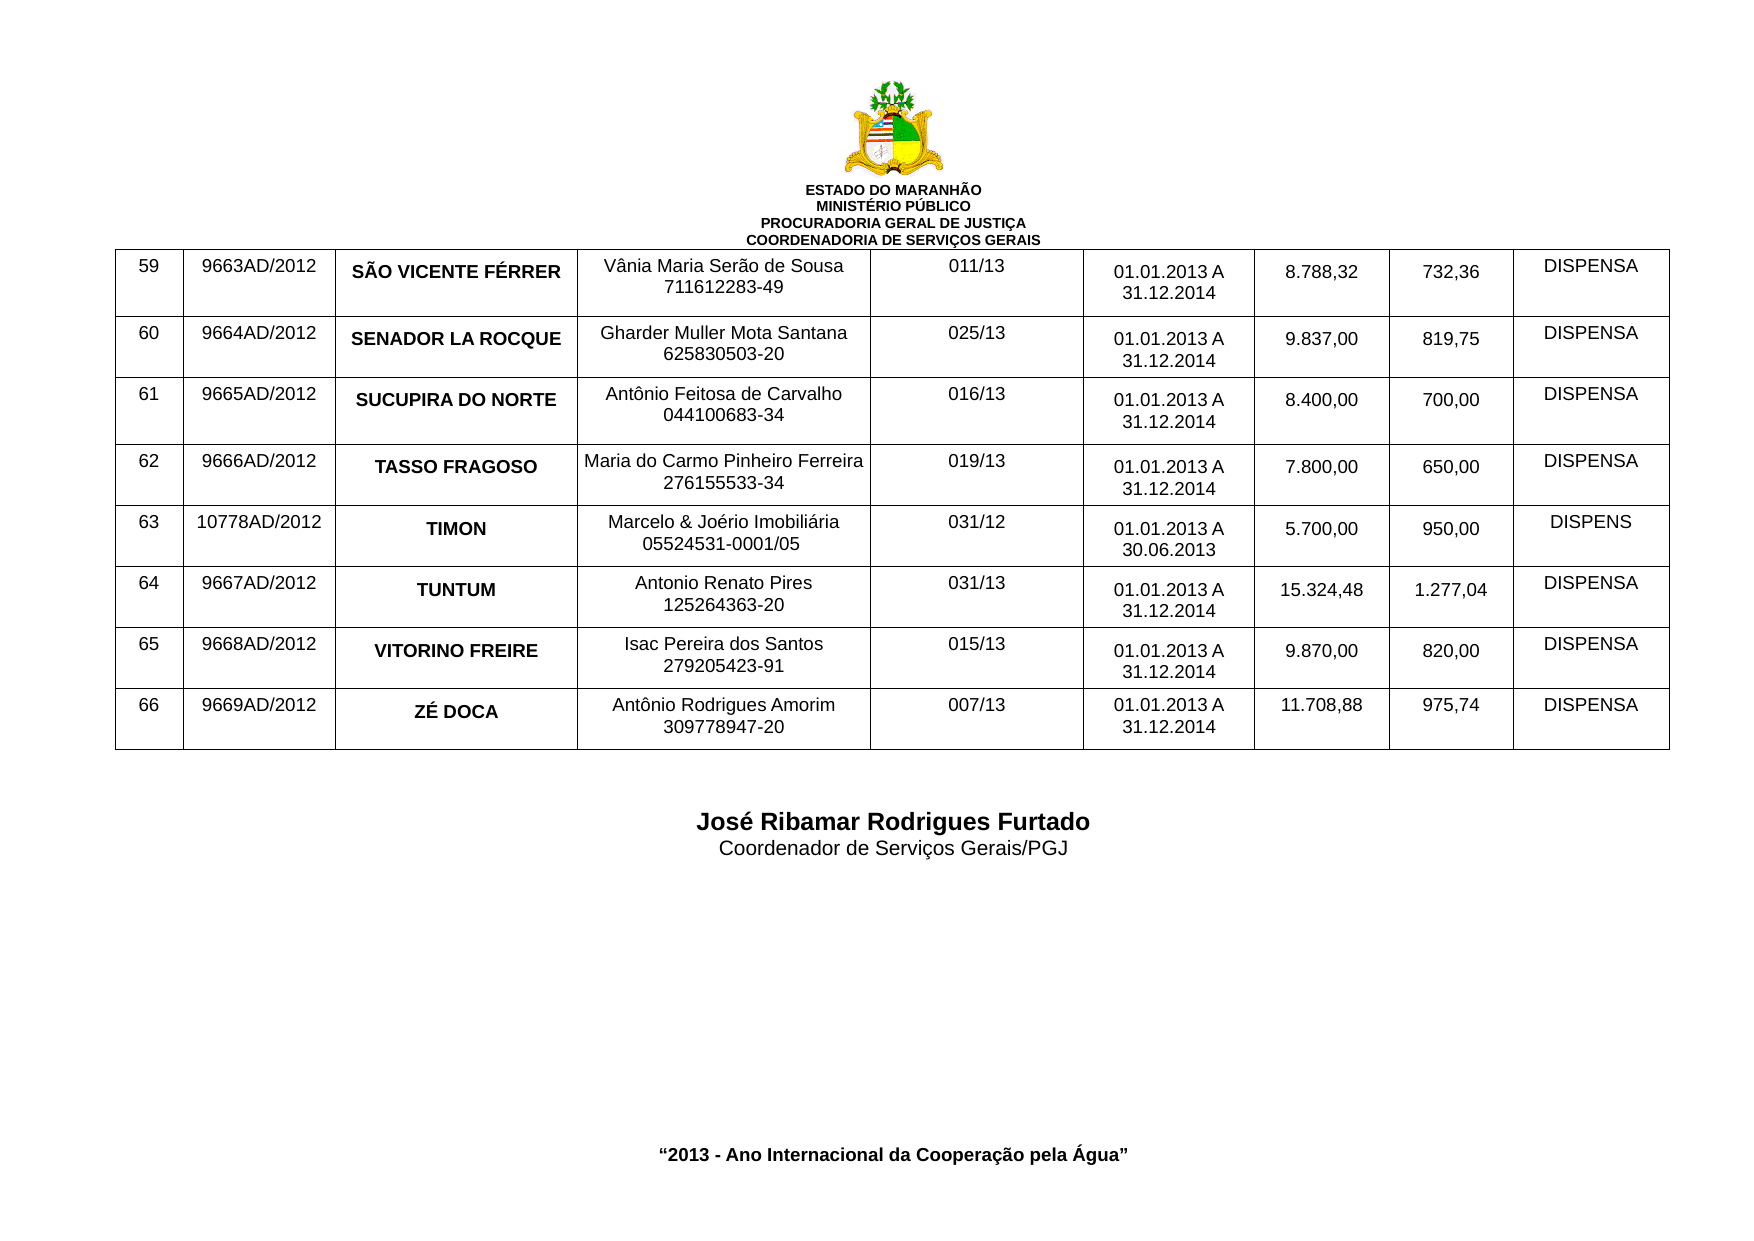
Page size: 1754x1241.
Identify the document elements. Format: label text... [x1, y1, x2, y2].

table_cell DISPENSA [1514, 689, 1669, 749]
table_cell DISPENSA [1514, 628, 1669, 688]
table_cell SÃO VICENTE FÉRRER [336, 250, 577, 316]
table_cell TASSO FRAGOSO [336, 445, 577, 505]
table_cell 01.01.2013 A 31.12.2014 [1084, 378, 1254, 444]
table_cell 019/13 [871, 445, 1083, 505]
table_cell DISPENSA [1514, 445, 1669, 505]
table_cell 65 [116, 628, 183, 688]
table_cell SUCUPIRA DO NORTE [336, 378, 577, 444]
table_cell 732,36 [1390, 250, 1513, 316]
table_cell 819,75 [1390, 317, 1513, 377]
table_cell 8.788,32 [1255, 250, 1389, 316]
table_cell TIMON [336, 506, 577, 566]
table_cell Isac Pereira dos Santos 279205423-91 [578, 628, 870, 688]
table_cell 975,74 [1390, 689, 1513, 749]
text Coordenador de Serviços Gerais/PGJ [148, 836, 1639, 860]
table_cell 59 [116, 250, 183, 316]
table_cell Gharder Muller Mota Santana 625830503-20 [578, 317, 870, 377]
table_cell 11.708,88 [1255, 689, 1389, 749]
picture [839, 75, 948, 182]
table_cell 01.01.2013 A 31.12.2014 [1084, 250, 1254, 316]
table_cell 9.837,00 [1255, 317, 1389, 377]
table_cell Antônio Rodrigues Amorim 309778947-20 [578, 689, 870, 749]
table_cell 61 [116, 378, 183, 444]
table_cell 016/13 [871, 378, 1083, 444]
table_cell 031/12 [871, 506, 1083, 566]
table_cell Marcelo & Joério Imobiliária 05524531-0001/05 [578, 506, 870, 566]
table_cell 007/13 [871, 689, 1083, 749]
table_cell 01.01.2013 A 31.12.2014 [1084, 567, 1254, 627]
table_cell 9664AD/2012 [184, 317, 335, 377]
table_cell Vânia Maria Serão de Sousa 711612283-49 [578, 250, 870, 316]
table_cell 025/13 [871, 317, 1083, 377]
table_cell ZÉ DOCA [336, 689, 577, 749]
table_cell 950,00 [1390, 506, 1513, 566]
table_cell 820,00 [1390, 628, 1513, 688]
table_cell Antônio Feitosa de Carvalho 044100683-34 [578, 378, 870, 444]
table_cell 63 [116, 506, 183, 566]
table_cell 9663AD/2012 [184, 250, 335, 316]
table_cell 015/13 [871, 628, 1083, 688]
table_cell 5.700,00 [1255, 506, 1389, 566]
table_cell 031/13 [871, 567, 1083, 627]
table_cell DISPENSA [1514, 317, 1669, 377]
table_cell 700,00 [1390, 378, 1513, 444]
table_cell 60 [116, 317, 183, 377]
table_cell 9667AD/2012 [184, 567, 335, 627]
table_cell 9669AD/2012 [184, 689, 335, 749]
table_cell DISPENSA [1514, 567, 1669, 627]
table_cell 10778AD/2012 [184, 506, 335, 566]
table_cell VITORINO FREIRE [336, 628, 577, 688]
table_cell 9665AD/2012 [184, 378, 335, 444]
text José Ribamar Rodrigues Furtado [148, 807, 1639, 836]
table_cell 011/13 [871, 250, 1083, 316]
table_cell SENADOR LA ROCQUE [336, 317, 577, 377]
table_cell 8.400,00 [1255, 378, 1389, 444]
table_cell 9666AD/2012 [184, 445, 335, 505]
table_cell Maria do Carmo Pinheiro Ferreira 276155533-34 [578, 445, 870, 505]
table_cell 01.01.2013 A 31.12.2014 [1084, 689, 1254, 749]
table_cell 15.324,48 [1255, 567, 1389, 627]
table_cell 9.870,00 [1255, 628, 1389, 688]
table_cell DISPENS [1514, 506, 1669, 566]
table_cell 62 [116, 445, 183, 505]
table_cell Antonio Renato Pires 125264363-20 [578, 567, 870, 627]
table_cell DISPENSA [1514, 378, 1669, 444]
table_cell 1.277,04 [1390, 567, 1513, 627]
table_cell DISPENSA [1514, 250, 1669, 316]
table_cell 01.01.2013 A 31.12.2014 [1084, 628, 1254, 688]
table_cell 01.01.2013 A 31.12.2014 [1084, 317, 1254, 377]
table_cell 66 [116, 689, 183, 749]
table_cell 7.800,00 [1255, 445, 1389, 505]
table_cell TUNTUM [336, 567, 577, 627]
table_cell 650,00 [1390, 445, 1513, 505]
table_cell 01.01.2013 A 31.12.2014 [1084, 445, 1254, 505]
table_cell 9668AD/2012 [184, 628, 335, 688]
table_cell 01.01.2013 A 30.06.2013 [1084, 506, 1254, 566]
table_cell 64 [116, 567, 183, 627]
